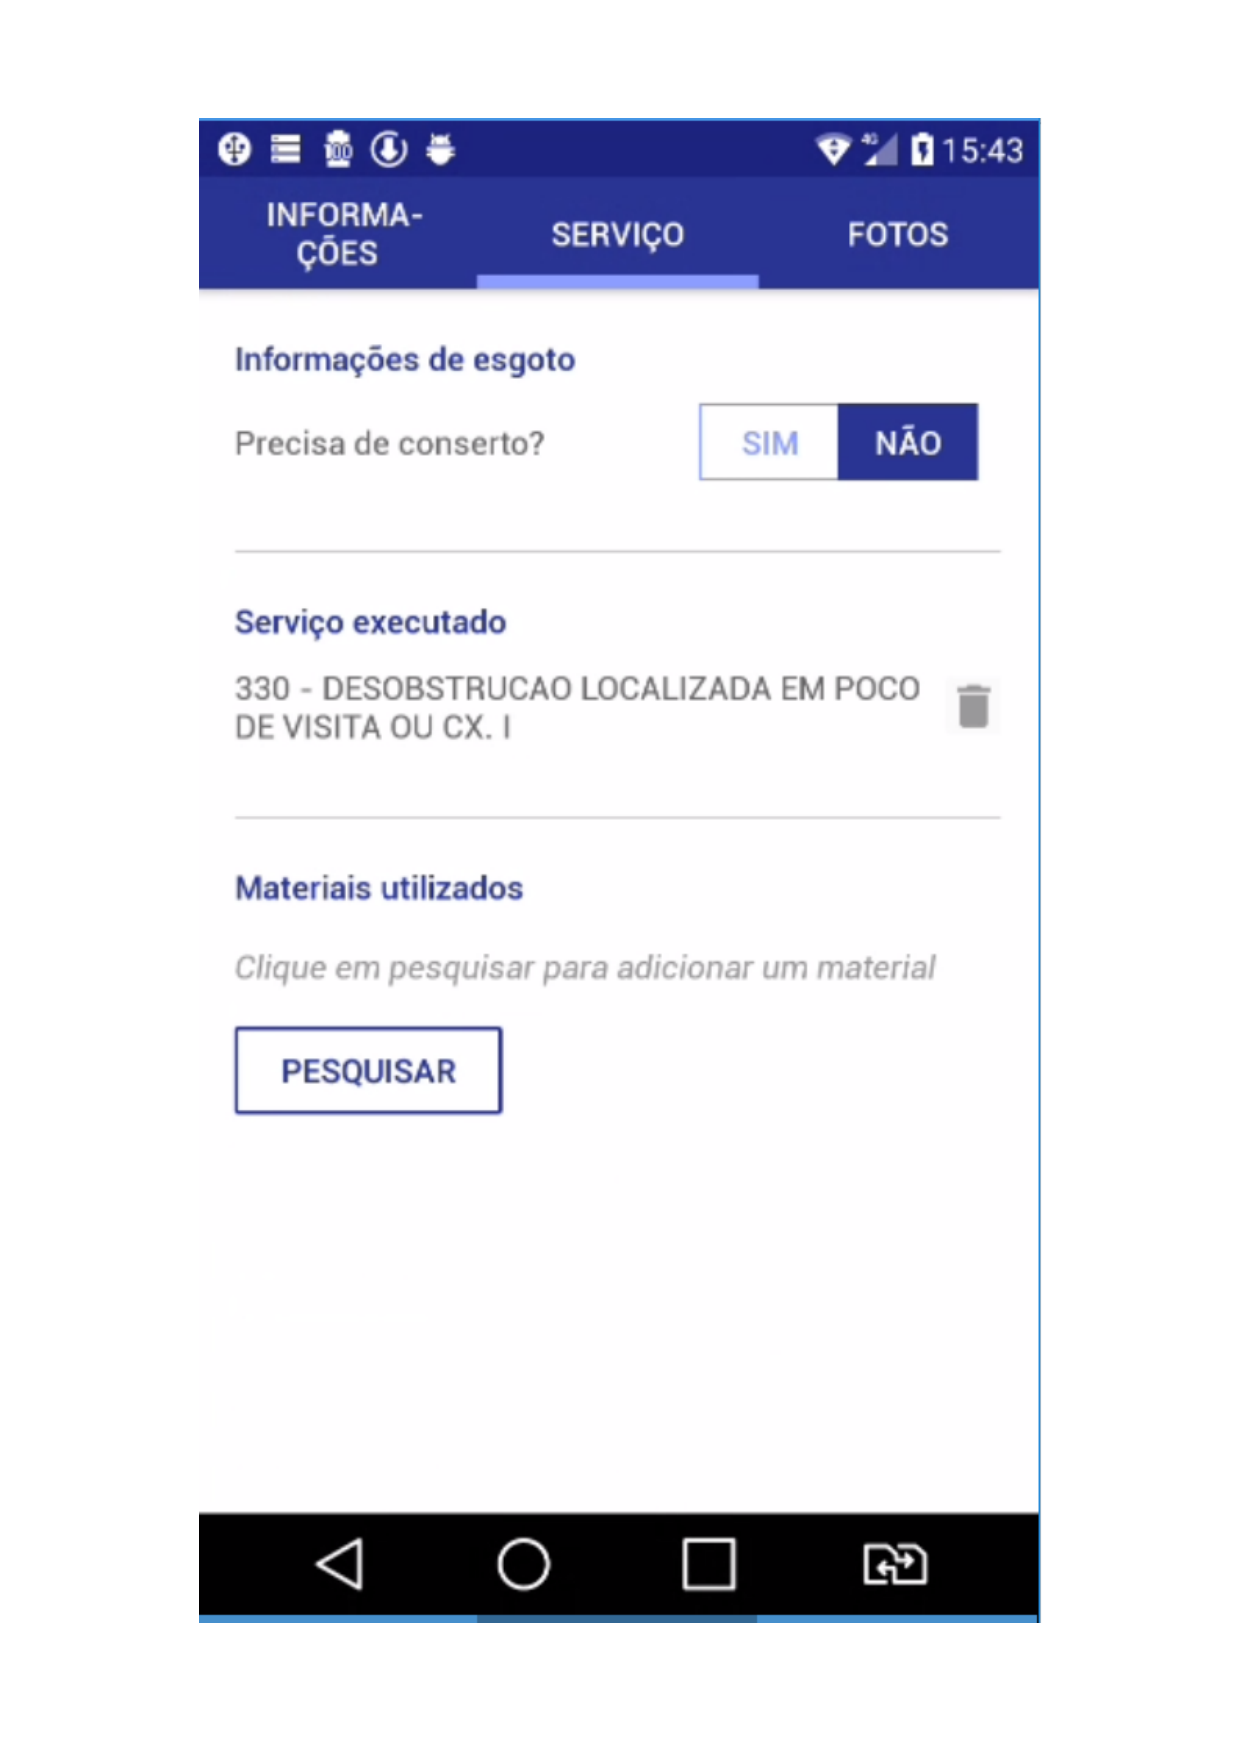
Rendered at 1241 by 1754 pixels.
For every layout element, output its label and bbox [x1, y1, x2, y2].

picture [199, 118, 1042, 1623]
